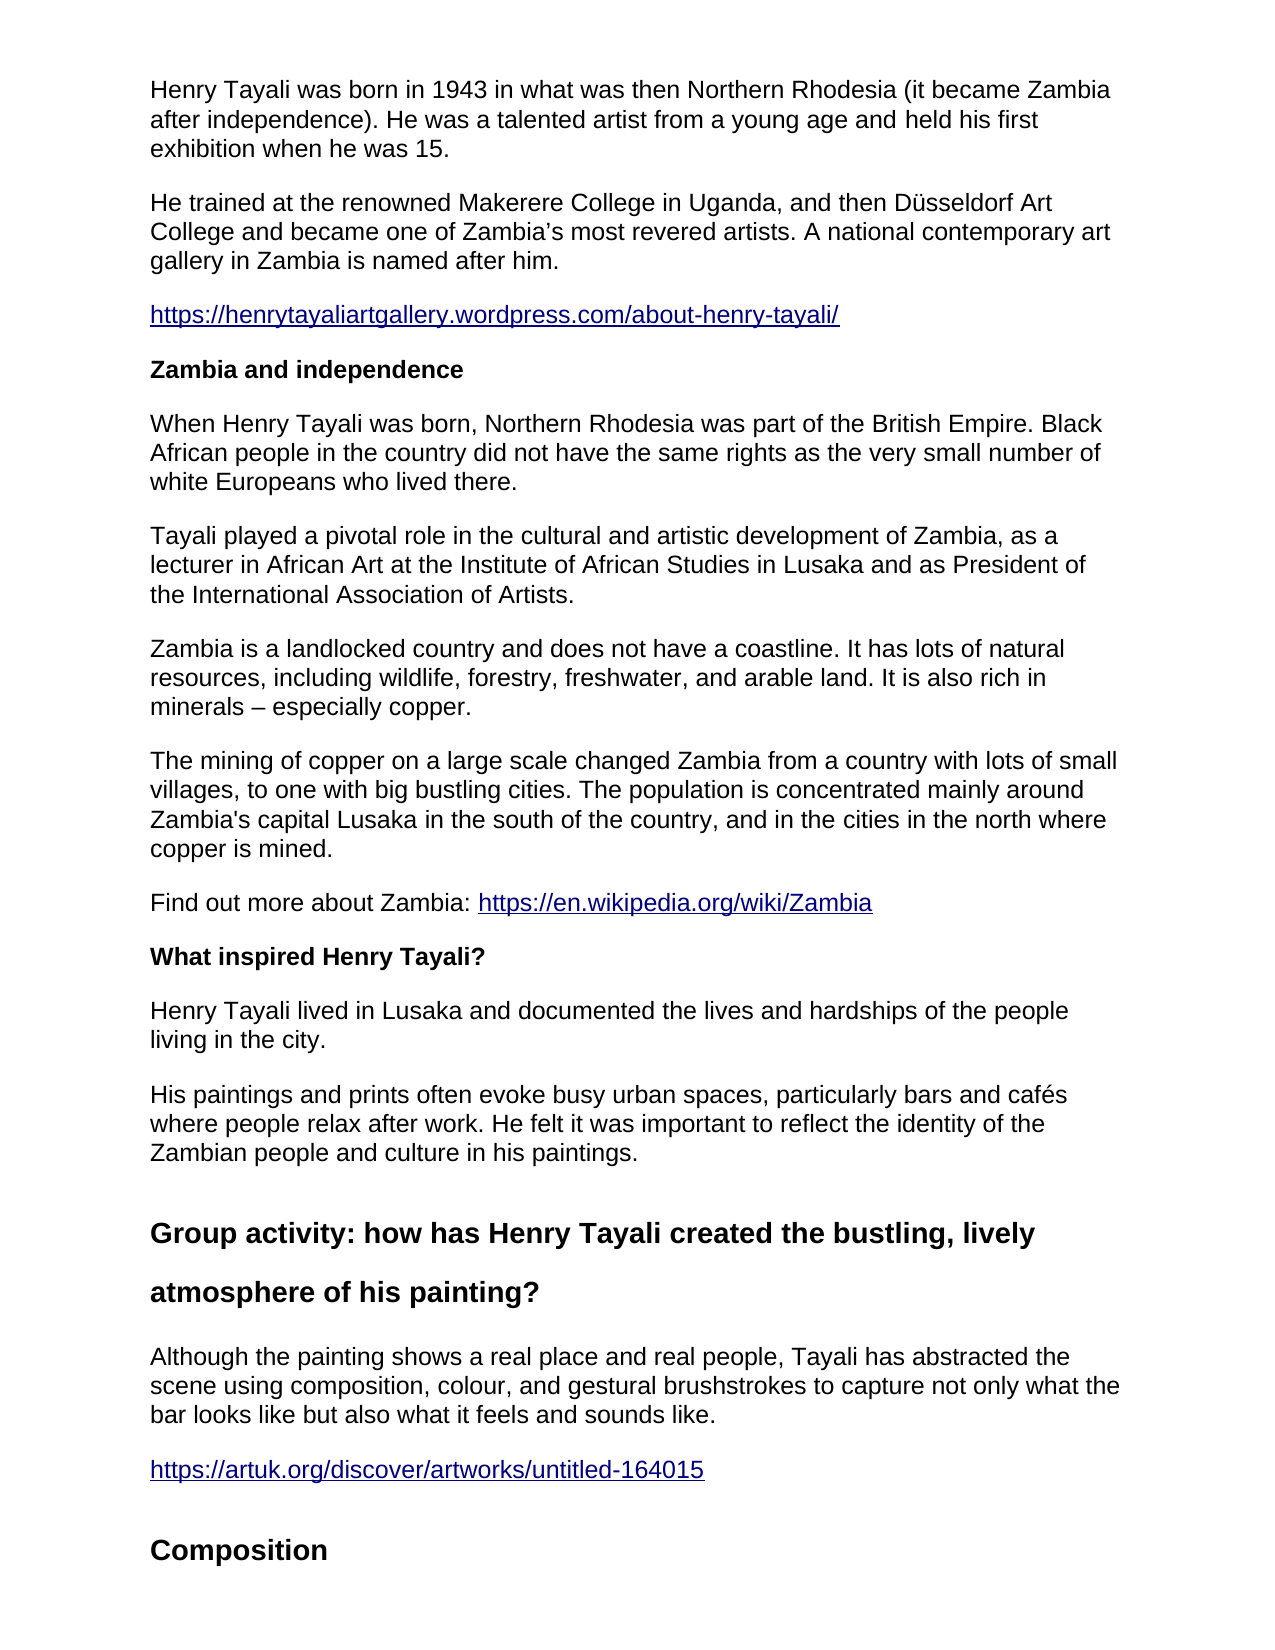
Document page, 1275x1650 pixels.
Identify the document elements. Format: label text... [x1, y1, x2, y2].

text His paintings and prints often evoke busy urban spaces, particularly bars and cafés where people relax after work. He felt it was important to reflect the identity of the Zambian people and culture in his paintings. [150, 1079, 1125, 1167]
text https://henrytayaliartgallery.wordpress.com/about-henry-tayali/ [150, 300, 1125, 329]
text Composition [150, 1508, 1125, 1567]
text When Henry Tayali was born, Northern Rhodesia was part of the British Empire. Black African people in the country did not have the same rights as the very small number of white Europeans who lived there. [150, 408, 1125, 496]
text Find out more about Zambia: https://en.wikipedia.org/wiki/Zambia [150, 887, 1125, 917]
text Although the painting shows a real place and real people, Tayali has abstracted the scene using composition, colour, and gestural brushstrokes to capture not only what the bar looks like but also what it feels and sounds like. [150, 1342, 1125, 1429]
text Henry Tayali lived in Lusaka and documented the lives and hardships of the people living in the city. [150, 996, 1125, 1054]
text https://artuk.org/discover/artworks/untitled-164015 [150, 1454, 1125, 1483]
text Tayali played a pivotal role in the cultural and artistic development of Zambia, as a lecturer in African Art at the Institute of African Studies in Lusaka and as President of the International Association of Artists. [150, 521, 1125, 608]
text Zambia and independence [150, 354, 1125, 383]
text The mining of copper on a large scale changed Zambia from a country with lots of small villages, to one with big bustling cities. The population is concentrated mainly around Zambia's capital Lusaka in the south of the country, and in the cities in the north where copper is mined. [150, 746, 1125, 862]
text He trained at the renowned Makerere College in Uganda, and then Düsseldorf Art College and became one of Zambia’s most revered artists. A national contemporary art gallery in Zambia is named after him. [150, 187, 1125, 275]
text What inspired Henry Tayali? [150, 942, 1125, 971]
text Henry Tayali was born in 1943 in what was then Northern Rhodesia (it became Zambia after independence). He was a talented artist from a young age and held his first exhibition when he was 15. [150, 75, 1125, 162]
text Zambia is a landlocked country and does not have a coastline. It has lots of natural resources, including wildlife, forestry, freshwater, and arable land. It is also rich in minerals – especially copper. [150, 633, 1125, 721]
text Group activity: how has Henry Tayali created the bustling, lively atmosphere of his painting? [150, 1192, 1125, 1308]
